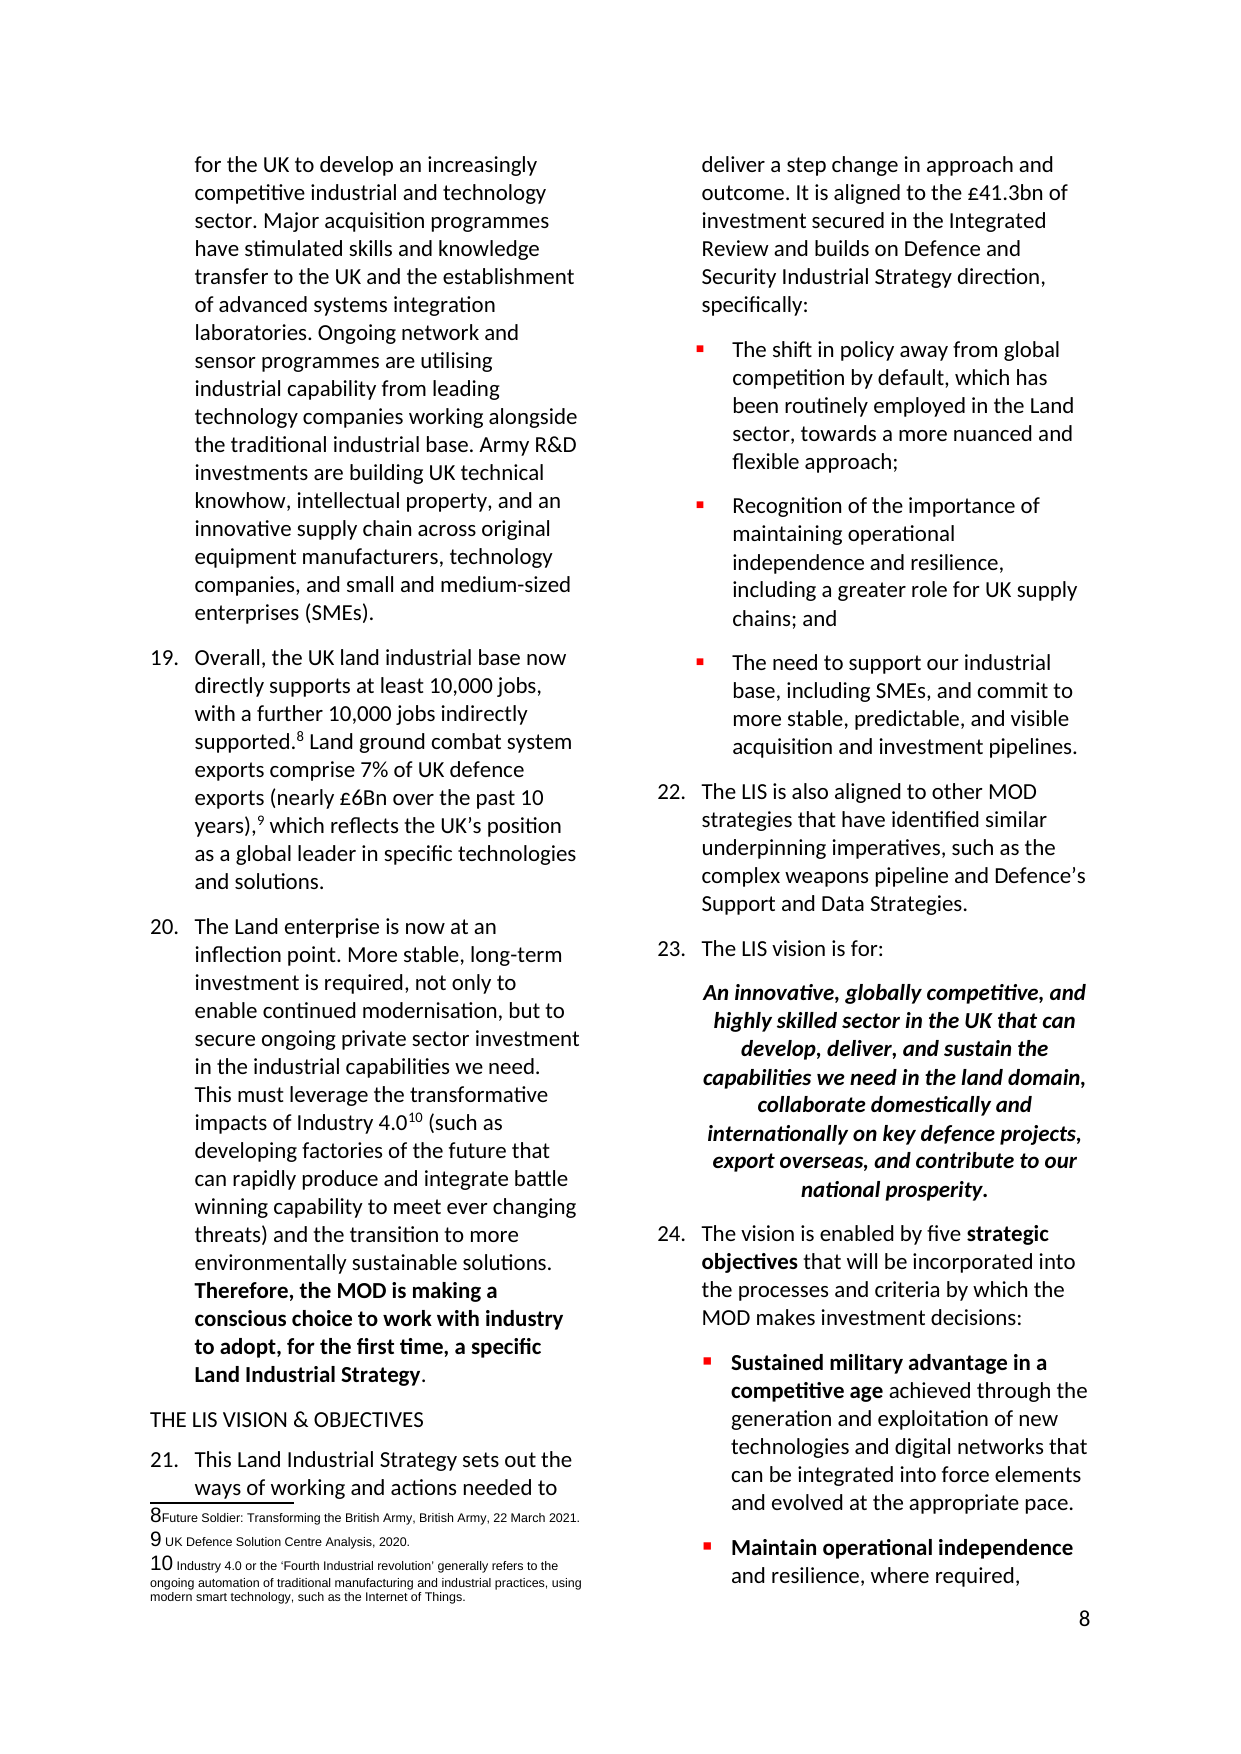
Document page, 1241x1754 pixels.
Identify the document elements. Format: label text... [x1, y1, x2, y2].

list UK Defence Solution Centre Analysis, 2020. [150, 1527, 583, 1551]
list Sustained military advantage in a competitive age achieved through the generation and exploitation of new technologies and digital networks that can be integrated into force elements and evolved at the appropriate pace. [701, 1348, 1090, 1516]
list The LIS is also aligned to other MOD strategies that have identified similar underpinning imperatives, such as the complex weapons pipeline and Defence’s Support and Data Strategies. [657, 777, 1090, 917]
list deliver a step change in approach and outcome. It is aligned to the £41.3bn of investment secured in the Integrated Review and builds on Defence and Security Industrial Strategy direction, specifically: [657, 150, 1090, 318]
list This Land Industrial Strategy sets out the ways of working and actions needed to [150, 1445, 583, 1501]
subtitle The LIS Vision & Objectives [150, 1405, 583, 1433]
list Industry 4.0 or the ‘Fourth Industrial revolution’ generally refers to the ongoing automation of traditional manufacturing and industrial practices, using modern smart technology, such as the Internet of Things. [150, 1551, 583, 1604]
list The need to support our industrial base, including SMEs, and commit to more stable, predictable, and visible acquisition and investment pipelines. [694, 648, 1090, 760]
list Future Soldier: Transforming the British Army, British Army, 22 March 2021. [150, 1503, 583, 1527]
list The vision is enabled by five strategic objectives that will be incorporated into the processes and criteria by which the MOD makes investment decisions: [657, 1219, 1090, 1331]
list The shift in policy away from global competition by default, which has been routinely employed in the Land sector, towards a more nuanced and flexible approach; [694, 335, 1090, 475]
list Maintain operational independence and resilience, where required, [701, 1533, 1090, 1589]
list for the UK to develop an increasingly competitive industrial and technology sector. Major acquisition programmes have stimulated skills and knowledge transfer to the UK and the establishment of advanced systems integration laboratories. Ongoing network and sensor programmes are utilising industrial capability from leading technology companies working alongside the traditional industrial base. Army R&D investments are building UK technical knowhow, intellectual property, and an innovative supply chain across original equipment manufacturers, technology companies, and small and medium-sized enterprises (SMEs). [150, 150, 583, 626]
list The Land enterprise is now at an inflection point. More stable, long-term investment is required, not only to enable continued modernisation, but to secure ongoing private sector investment in the industrial capabilities we need. This must leverage the transformative impacts of Industry 4.0 (such as developing factories of the future that can rapidly produce and integrate battle winning capability to meet ever changing threats) and the transition to more environmentally sustainable solutions. Therefore, the MOD is making a conscious choice to work with industry to adopt, for the first time, a specific Land Industrial Strategy. [150, 912, 583, 1388]
list An innovative, globally competitive, and highly skilled sector in the UK that can develop, deliver, and sustain the capabilities we need in the land domain, collaborate domestically and internationally on key defence projects, export overseas, and contribute to our national prosperity. [701, 978, 1090, 1203]
list The LIS vision is for: [657, 934, 1090, 962]
list Overall, the UK land industrial base now directly supports at least 10,000 jobs, with a further 10,000 jobs indirectly supported. Land ground combat system exports comprise 7% of UK defence exports (nearly £6Bn over the past 10 years), which reflects the UK’s position as a global leader in specific technologies and solutions. [150, 643, 583, 895]
list Recognition of the importance of maintaining operational independence and resilience, including a greater role for UK supply chains; and [694, 492, 1090, 632]
